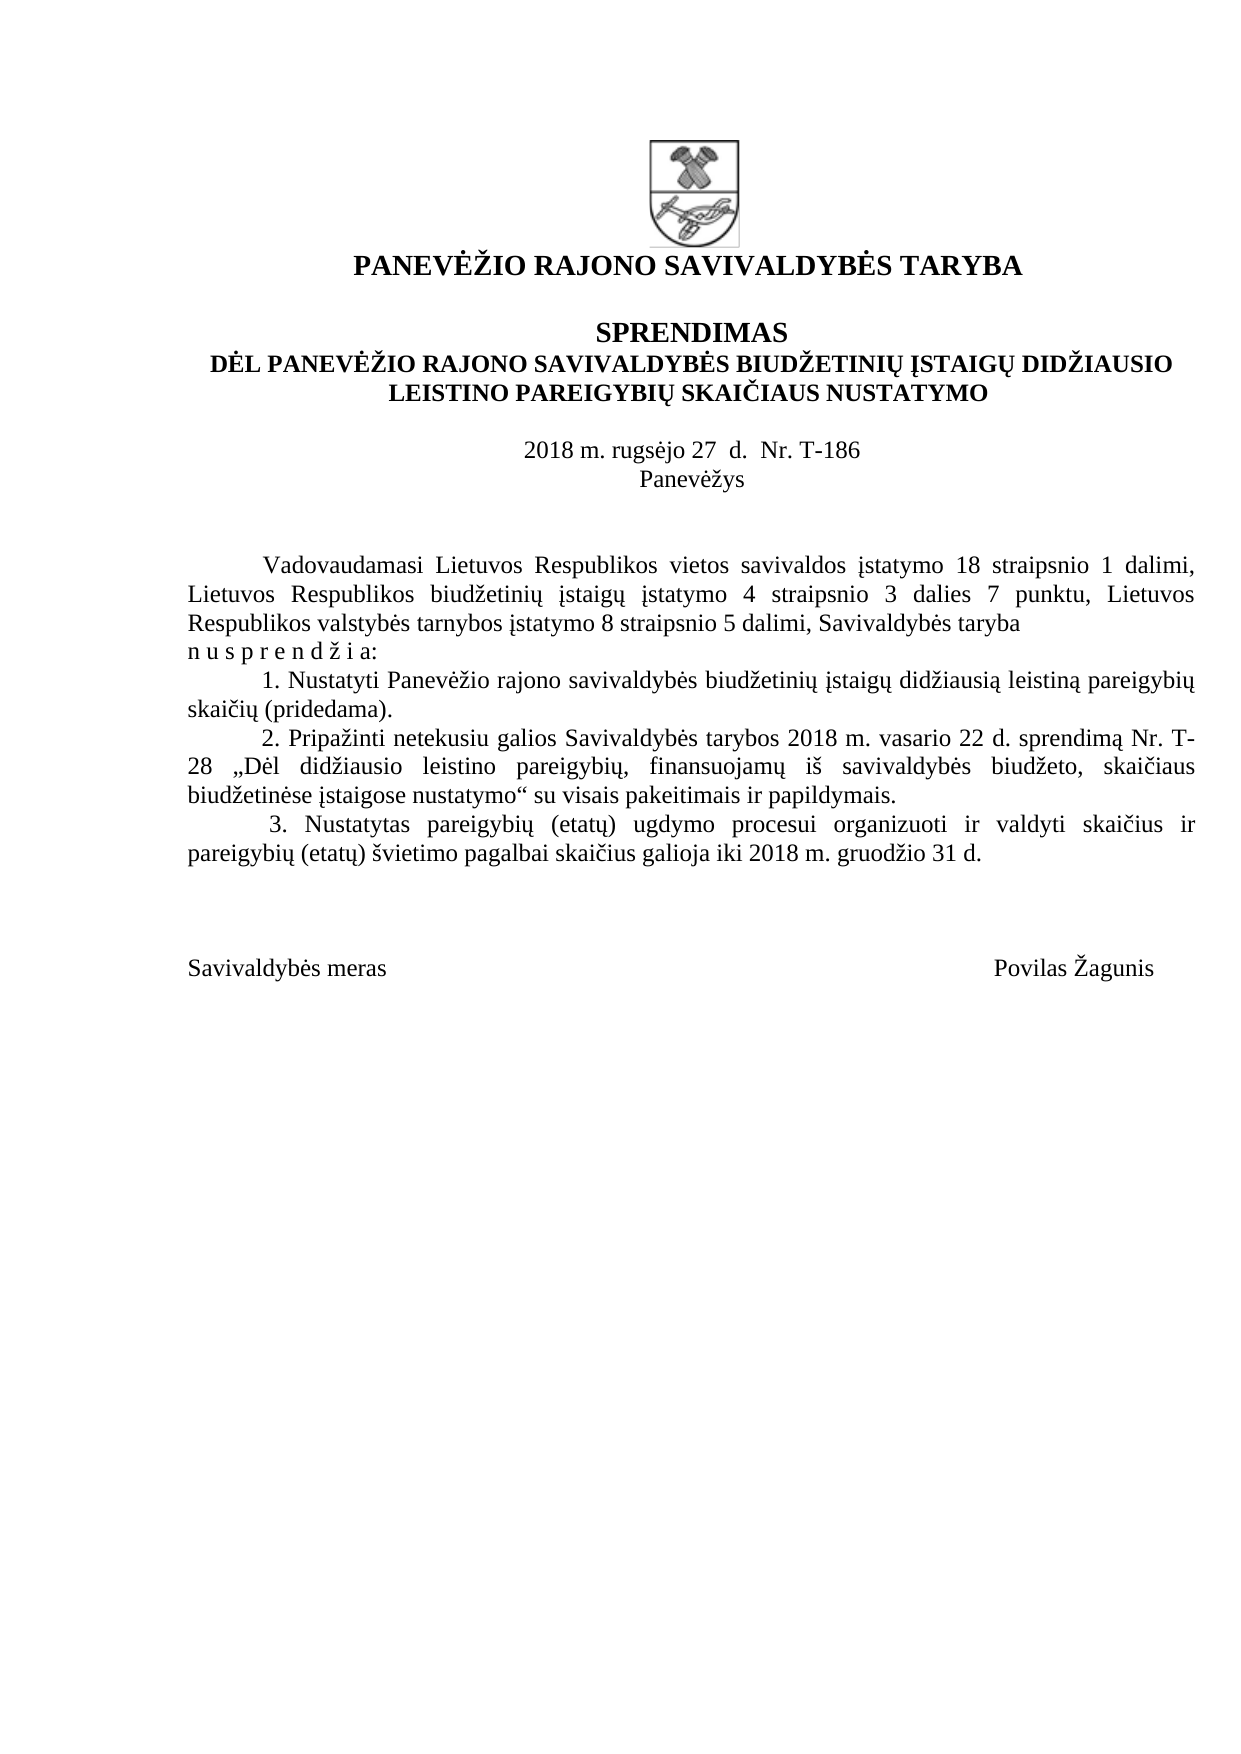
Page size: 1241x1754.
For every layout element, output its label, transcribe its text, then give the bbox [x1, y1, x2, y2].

text 2. Pripažinti netekusiu galios Savivaldybės tarybos 2018 m. vasario 22 d. sprendimą Nr. T-28 „Dėl didžiausio leistino pareigybių, finansuojamų iš savivaldybės biudžeto, skaičiaus biudžetinėse įstaigose nustatymo“ su visais pakeitimais ir papildymais. [187, 723, 1196, 809]
text Vadovaudamasi Lietuvos Respublikos vietos savivaldos įstatymo 18 straipsnio 1 dalimi, Lietuvos Respublikos biudžetinių įstaigų įstatymo 4 straipsnio 3 dalies 7 punktu, Lietuvos Respublikos valstybės tarnybos įstatymo 8 straipsnio 5 dalimi, Savivaldybės taryba [187, 550, 1196, 636]
text Savivaldybės meras Povilas Žagunis [187, 953, 1196, 981]
text 3. Nustatytas pareigybių (etatų) ugdymo procesui organizuoti ir valdyti skaičius ir pareigybių (etatų) švietimo pagalbai skaičius galioja iki 2018 m. gruodžio 31 d. [187, 809, 1196, 866]
text 1. Nustatyti Panevėžio rajono savivaldybės biudžetinių įstaigų didžiausią leistiną pareigybių skaičių (pridedama). [187, 665, 1196, 723]
text 2018 m. rugsėjo 27 d. Nr. T-186 [187, 435, 1196, 464]
text n u s p r e n d ž i a: [187, 636, 1196, 665]
text DĖL PANEVĖŽIO RAJONO SAVIVALDYBĖS BIUDŽETINIŲ ĮSTAIGŲ DIDŽIAUSIO LEISTINO PAREIGYBIŲ SKAIČIAUS NUSTATYMO [187, 349, 1196, 406]
text Panevėžys [187, 464, 1196, 493]
text PANEVĖŽIO RAJONO SAVIVALDYBĖS TARYBA [187, 248, 1196, 282]
text SPRENDIMAS [187, 315, 1196, 349]
